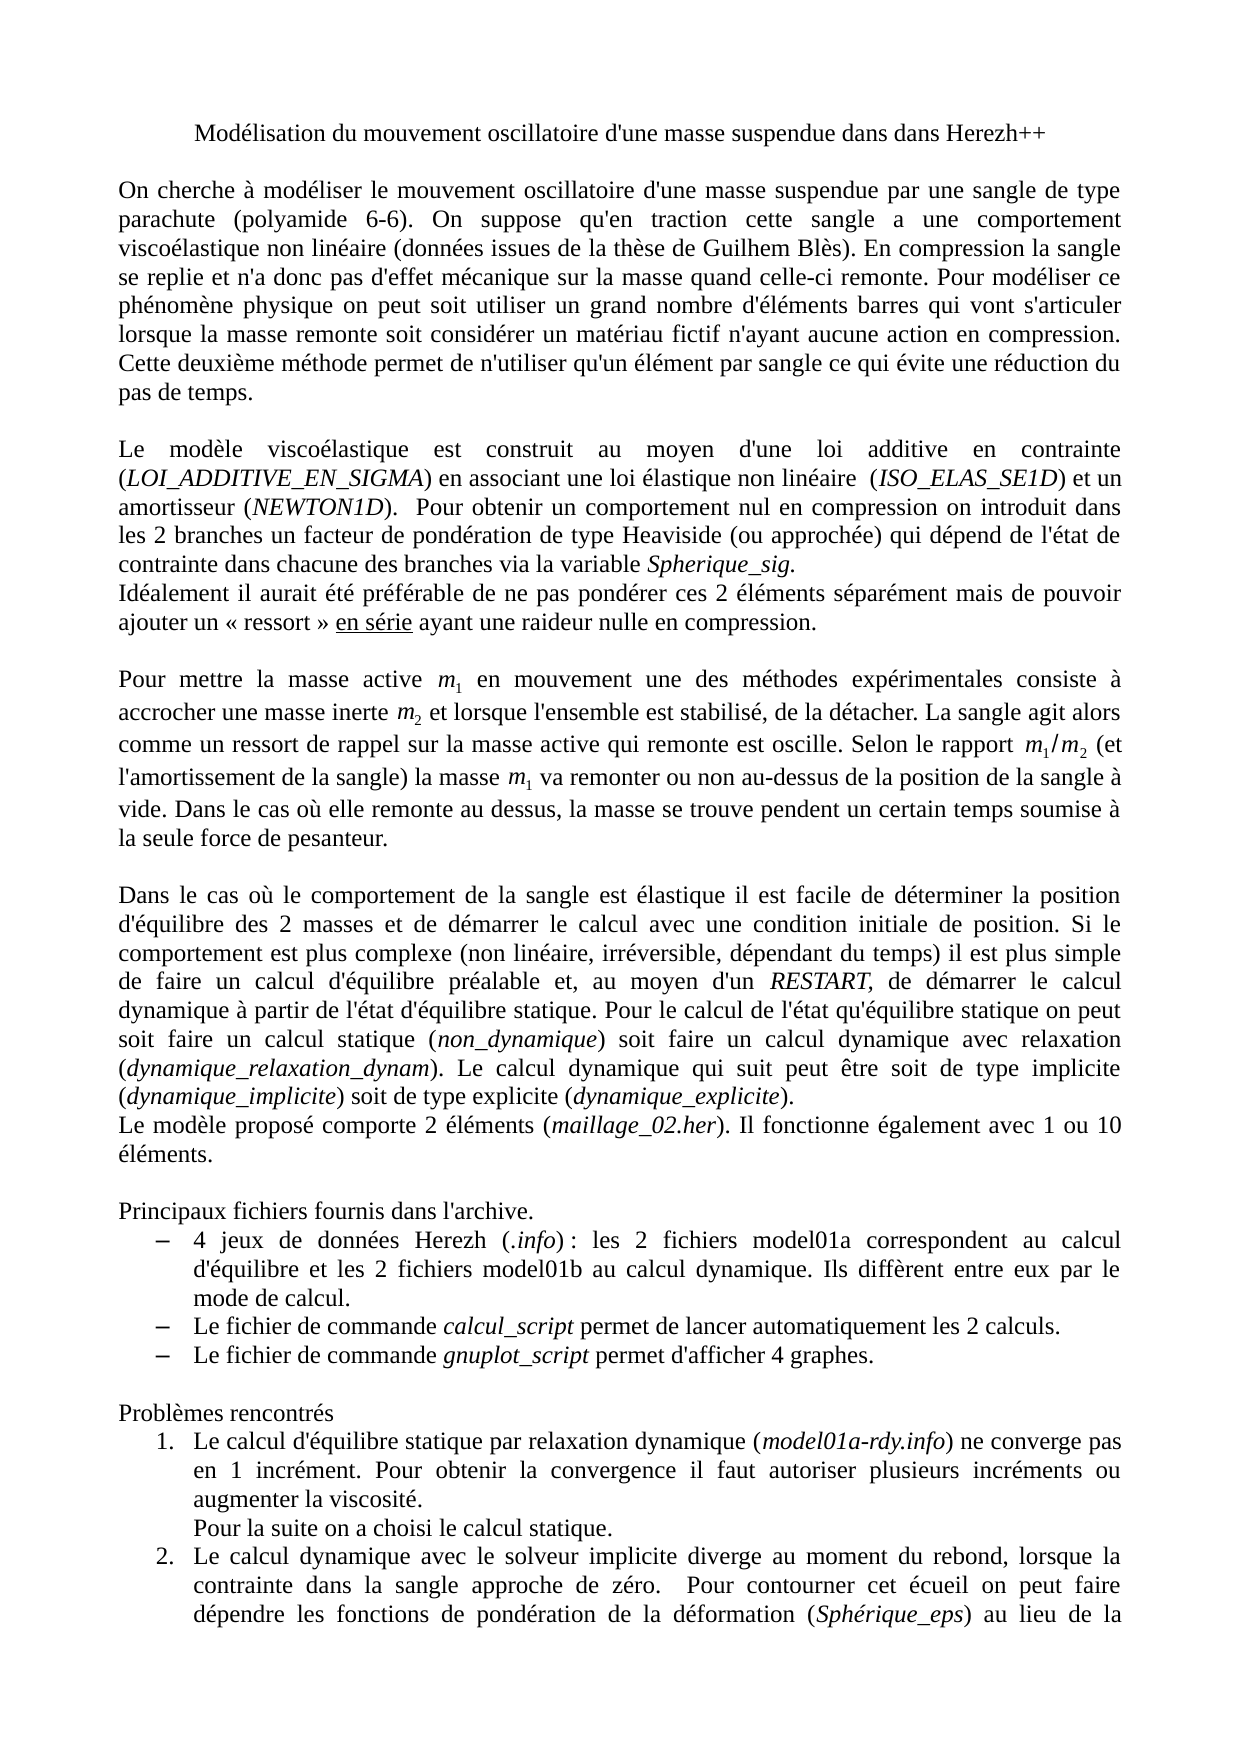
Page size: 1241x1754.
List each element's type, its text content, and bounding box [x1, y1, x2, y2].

text Le modèle proposé comporte 2 éléments (maillage_02.her). Il fonctionne également avec 1 ou 10 éléments. [118, 1110, 1122, 1168]
list 4 jeux de données Herezh (.info) : les 2 fichiers model01a correspondent au calcul d'équilibre et les 2 fichiers model01b au calcul dynamique. Ils diffèrent entre eux par le mode de calcul. [156, 1225, 1122, 1311]
list Le fichier de commande calcul_script permet de lancer automatiquement les 2 calculs. [156, 1311, 1122, 1340]
list Le calcul d'équilibre statique par relaxation dynamique (model01a-rdy.info) ne converge pas en 1 incrément. Pour obtenir la convergence il faut autoriser plusieurs incréments ou augmenter la viscosité. [156, 1426, 1122, 1513]
text Idéalement il aurait été préférable de ne pas pondérer ces 2 éléments séparément mais de pouvoir ajouter un « ressort » en série ayant une raideur nulle en compression. [118, 578, 1122, 636]
list Le fichier de commande gnuplot_script permet d'afficher 4 graphes. [156, 1340, 1122, 1369]
text Le modèle viscoélastique est construit au moyen d'une loi additive en contrainte (LOI_ADDITIVE_EN_SIGMA) en associant une loi élastique non linéaire (ISO_ELAS_SE1D) et un amortisseur (NEWTON1D). Pour obtenir un comportement nul en compression on introduit dans les 2 branches un facteur de pondération de type Heaviside (ou approchée) qui dépend de l'état de contrainte dans chacune des branches via la variable Spherique_sig. [118, 434, 1122, 578]
list Le calcul dynamique avec le solveur implicite diverge au moment du rebond, lorsque la contrainte dans la sangle approche de zéro. Pour contourner cet écueil on peut faire dépendre les fonctions de pondération de la déformation (Sphérique_eps) au lieu de la [156, 1541, 1122, 1628]
text Principaux fichiers fournis dans l'archive. [118, 1196, 1122, 1225]
text Problèmes rencontrés [118, 1398, 1122, 1426]
text On cherche à modéliser le mouvement oscillatoire d'une masse suspendue par une sangle de type parachute (polyamide 6-6). On suppose qu'en traction cette sangle a une comportement viscoélastique non linéaire (données issues de la thèse de Guilhem Blès). En compression la sangle se replie et n'a donc pas d'effet mécanique sur la masse quand celle-ci remonte. Pour modéliser ce phénomène physique on peut soit utiliser un grand nombre d'éléments barres qui vont s'articuler lorsque la masse remonte soit considérer un matériau fictif n'ayant aucune action en compression. Cette deuxième méthode permet de n'utiliser qu'un élément par sangle ce qui évite une réduction du pas de temps. [118, 176, 1122, 406]
text Pour mettre la masse active en mouvement une des méthodes expérimentales consiste à accrocher une masse inerte et lorsque l'ensemble est stabilisé, de la détacher. La sangle agit alors comme un ressort de rappel sur la masse active qui remonte est oscille. Selon le rapport (et l'amortissement de la sangle) la masse va remonter ou non au-dessus de la position de la sangle à vide. Dans le cas où elle remonte au dessus, la masse se trouve pendent un certain temps soumise à la seule force de pesanteur. [118, 664, 1122, 851]
text Modélisation du mouvement oscillatoire d'une masse suspendue dans dans Herezh++ [118, 118, 1122, 147]
list Pour la suite on a choisi le calcul statique. [156, 1513, 1122, 1541]
text Dans le cas où le comportement de la sangle est élastique il est facile de déterminer la position d'équilibre des 2 masses et de démarrer le calcul avec une condition initiale de position. Si le comportement est plus complexe (non linéaire, irréversible, dépendant du temps) il est plus simple de faire un calcul d'équilibre préalable et, au moyen d'un RESTART, de démarrer le calcul dynamique à partir de l'état d'équilibre statique. Pour le calcul de l'état qu'équilibre statique on peut soit faire un calcul statique (non_dynamique) soit faire un calcul dynamique avec relaxation (dynamique_relaxation_dynam). Le calcul dynamique qui suit peut être soit de type implicite (dynamique_implicite) soit de type explicite (dynamique_explicite). [118, 880, 1122, 1110]
